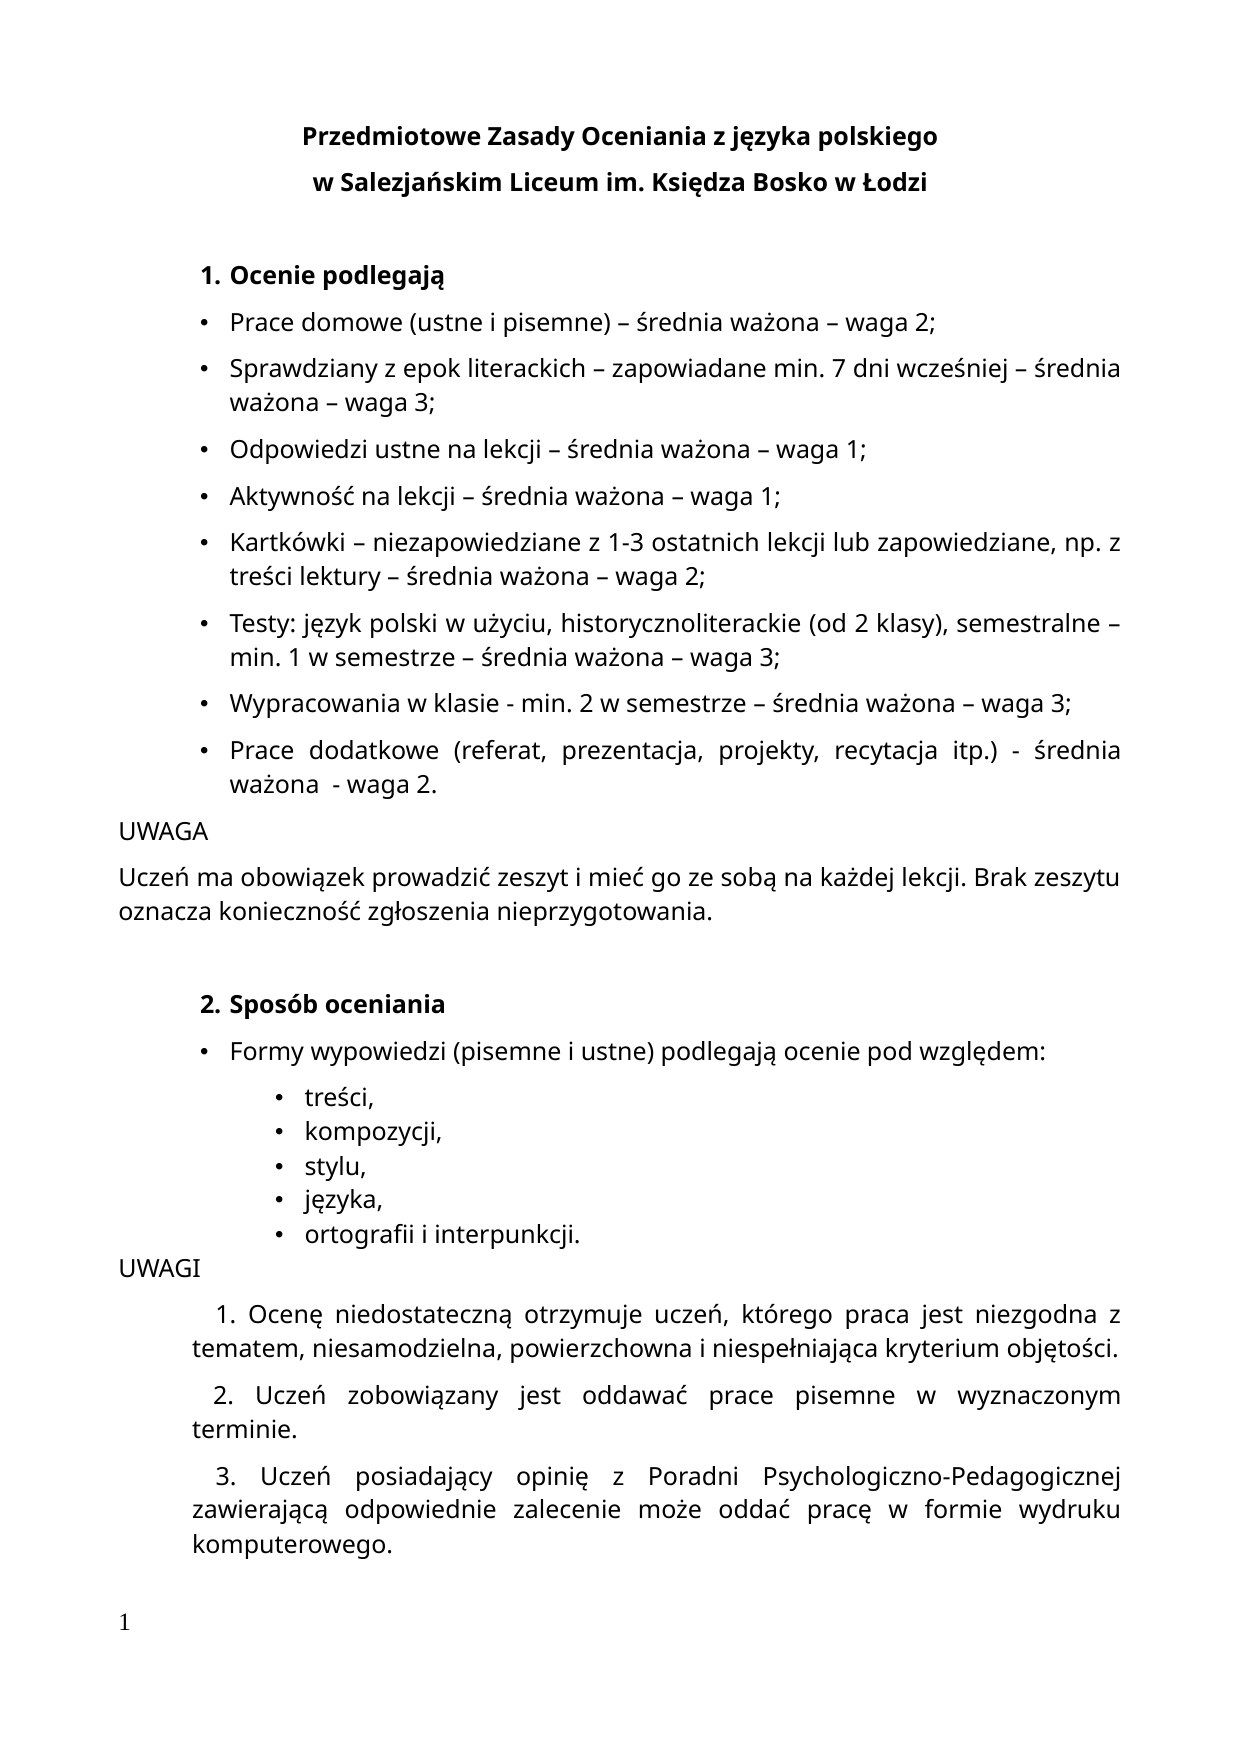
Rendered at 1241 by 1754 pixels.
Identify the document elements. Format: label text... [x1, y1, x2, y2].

list 3. Uczeń posiadający opinię z Poradni Psychologiczno-Pedagogicznej zawierającą odpowiednie zalecenie może oddać pracę w formie wydruku komputerowego. [162, 1458, 1122, 1560]
text UWAGI [118, 1250, 1122, 1284]
text w Salezjańskim Liceum im. Księdza Bosko w Łodzi [118, 165, 1122, 199]
list Testy: język polski w użyciu, historycznoliterackie (od 2 klasy), semestralne – min. 1 w semestrze – średnia ważona – waga 3; [200, 605, 1122, 673]
list Ocenie podlegają [200, 258, 1122, 292]
text Przedmiotowe Zasady Oceniania z języka polskiego [118, 118, 1122, 152]
list Aktywność na lekcji – średnia ważona – waga 1; [200, 478, 1122, 512]
list Wypracowania w klasie - min. 2 w semestrze – średnia ważona – waga 3; [200, 686, 1122, 720]
list Kartkówki – niezapowiedziane z 1-3 ostatnich lekcji lub zapowiedziane, np. z treści lektury – średnia ważona – waga 2; [200, 525, 1122, 593]
list Sposób oceniania [200, 987, 1122, 1021]
list Odpowiedzi ustne na lekcji – średnia ważona – waga 1; [200, 432, 1122, 466]
list języka, [275, 1182, 1122, 1216]
list treści, [275, 1080, 1122, 1114]
list Formy wypowiedzi (pisemne i ustne) podlegają ocenie pod względem: [200, 1033, 1122, 1067]
list stylu, [275, 1148, 1122, 1182]
list 2. Uczeń zobowiązany jest oddawać prace pisemne w wyznaczonym terminie. [162, 1377, 1122, 1446]
text Uczeń ma obowiązek prowadzić zeszyt i mieć go ze sobą na każdej lekcji. Brak zeszytu oznacza konieczność zgłoszenia nieprzygotowania. [118, 860, 1122, 928]
list ortografii i interpunkcji. [275, 1216, 1122, 1250]
list Prace domowe (ustne i pisemne) – średnia ważona – waga 2; [200, 304, 1122, 338]
list kompozycji, [275, 1114, 1122, 1148]
list Prace dodatkowe (referat, prezentacja, projekty, recytacja itp.) - średnia ważona - waga 2. [200, 732, 1122, 801]
list Sprawdziany z epok literackich – zapowiadane min. 7 dni wcześniej – średnia ważona – waga 3; [200, 351, 1122, 419]
list 1. Ocenę niedostateczną otrzymuje uczeń, którego praca jest niezgodna z tematem, niesamodzielna, powierzchowna i niespełniająca kryterium objętości. [162, 1297, 1122, 1365]
text UWAGA [118, 813, 1122, 847]
